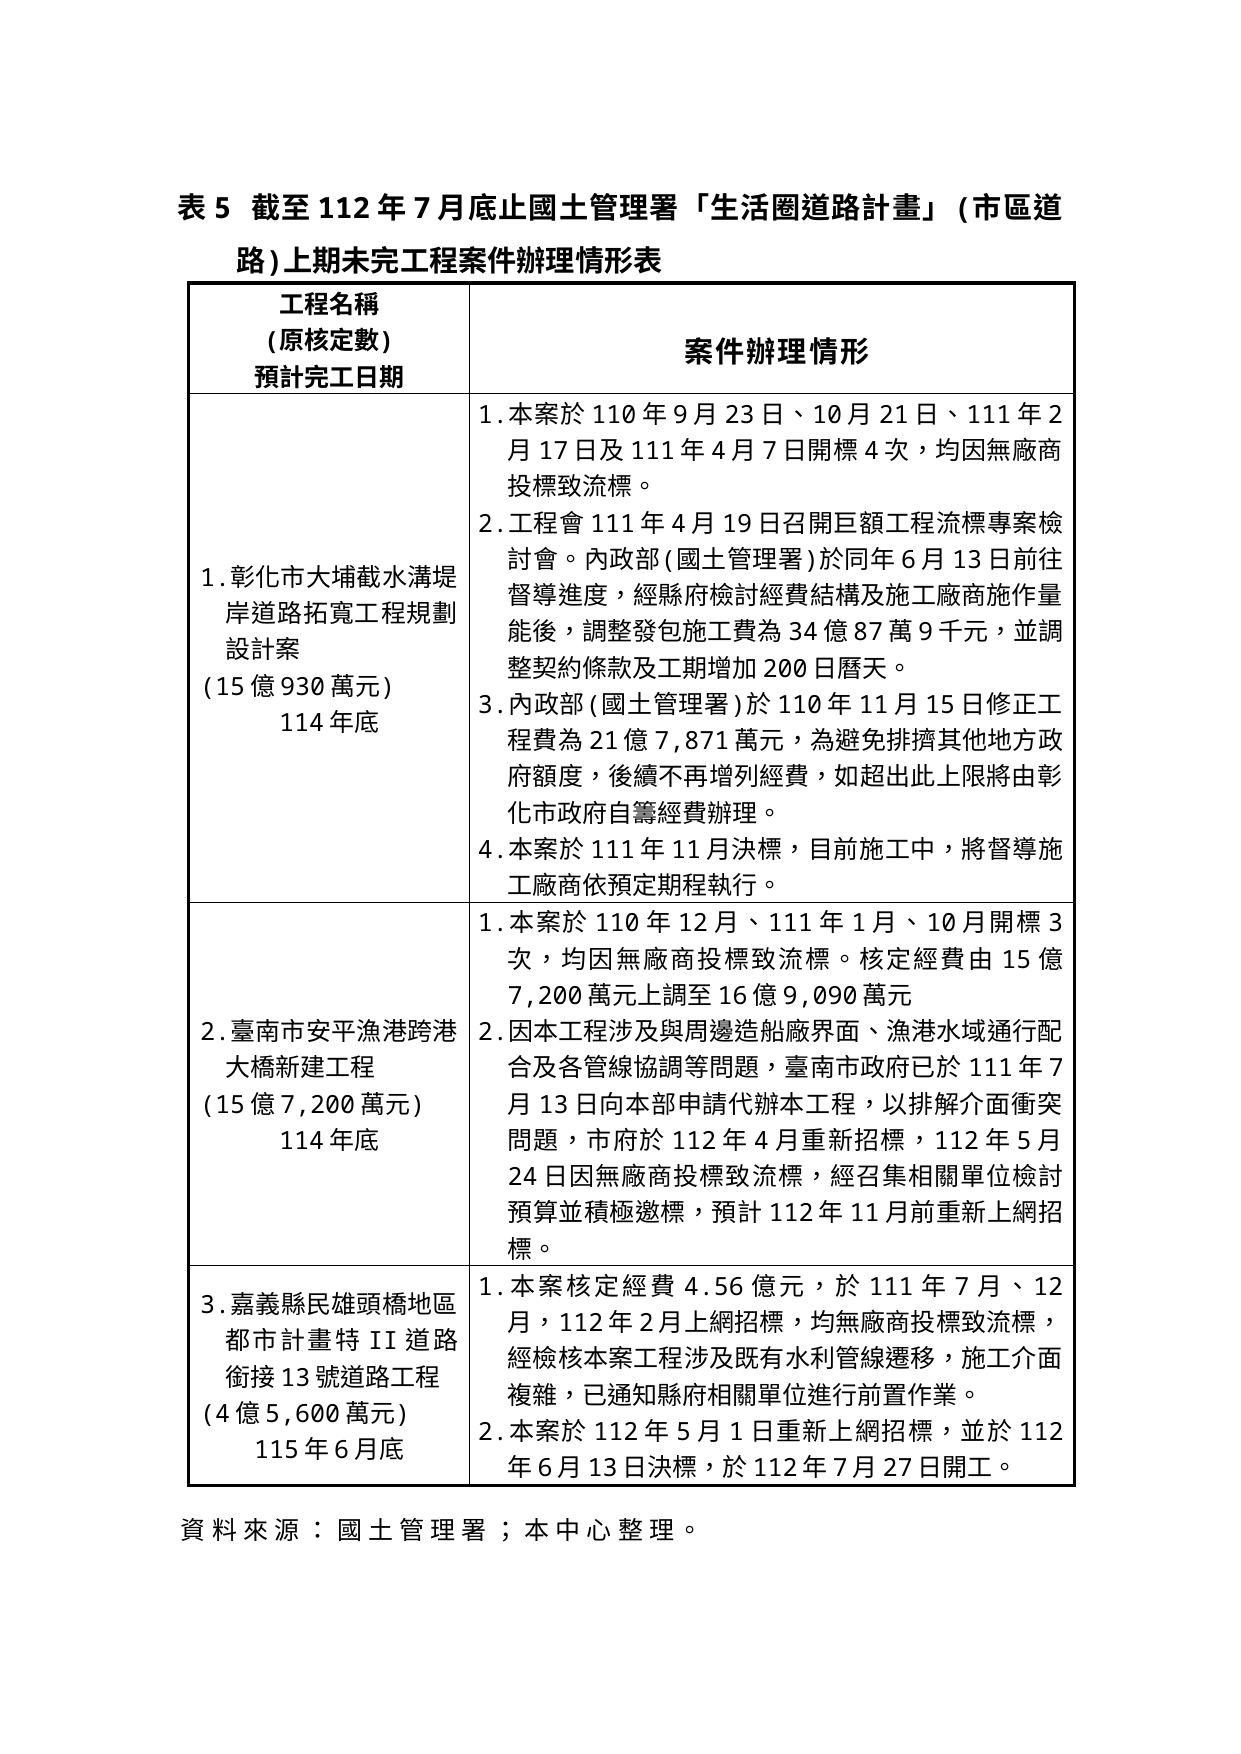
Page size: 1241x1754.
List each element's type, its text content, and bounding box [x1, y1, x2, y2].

table_cell 2.臺南市安平漁港跨港大橋新建工程 (15億7,200萬元) 114年底 [190, 903, 469, 1265]
table_cell 1.彰化市大埔截水溝堤岸道路拓寬工程規劃設計案 (15億930萬元) 114年底 [190, 394, 469, 902]
text 資料來源：國土管理署；本中心整理。 [177, 1487, 1063, 1549]
table_cell 1.本案核定經費4.56億元，於111年7月、12月，112年2月上網招標，均無廠商投標致流標，經檢核本案工程涉及既有水利管線遷移，施工介面複雜，已通知縣府相關單位進行前置作業。 2.本案於112年5月1日重新上網招標，並於112年6月13日決標，於112年7月27日開工。 [470, 1266, 1073, 1484]
table_cell 3.嘉義縣民雄頭橋地區都市計畫特II道路銜接13號道路工程 (4億5,600萬元) 115年6月底 [190, 1266, 469, 1484]
table_header 工程名稱 (原核定數) 預計完工日期 [190, 285, 469, 393]
text 表5 截至112年7月底止國土管理署「生活圈道路計畫」(市區道路)上期未完工程案件辦理情形表 [177, 177, 1063, 281]
table_header 案件辦理情形 [470, 285, 1073, 393]
table_cell 1.本案於110年9月23日、10月21日、111年2月17日及111年4月7日開標4次，均因無廠商投標致流標。 2.工程會111年4月19日召開巨額工程流標專案檢討會。內政部(國土管理署)於同年6月13日前往督導進度，經縣府檢討經費結構及施工廠商施作量能後，調整發包施工費為34億87萬9千元，並調整契約條款及工期增加200日曆天。 3.內政部(國土管理署)於110年11月15日修正工程費為21億7,871萬元，為避免排擠其他地方政府額度，後續不再增列經費，如超出此上限將由彰化市政府自籌經費辦理。 4.本案於111年11月決標，目前施工中，將督導施工廠商依預定期程執行。 [470, 394, 1073, 902]
table_cell 1.本案於110年12月、111年1月、10月開標3次，均因無廠商投標致流標。核定經費由15億7,200萬元上調至16億9,090萬元 2.因本工程涉及與周邊造船廠界面、漁港水域通行配合及各管線協調等問題，臺南市政府已於111年7月13日向本部申請代辦本工程，以排解介面衝突問題，市府於112年4月重新招標，112年5月24日因無廠商投標致流標，經召集相關單位檢討預算並積極邀標，預計112年11月前重新上網招標。 [470, 903, 1073, 1265]
